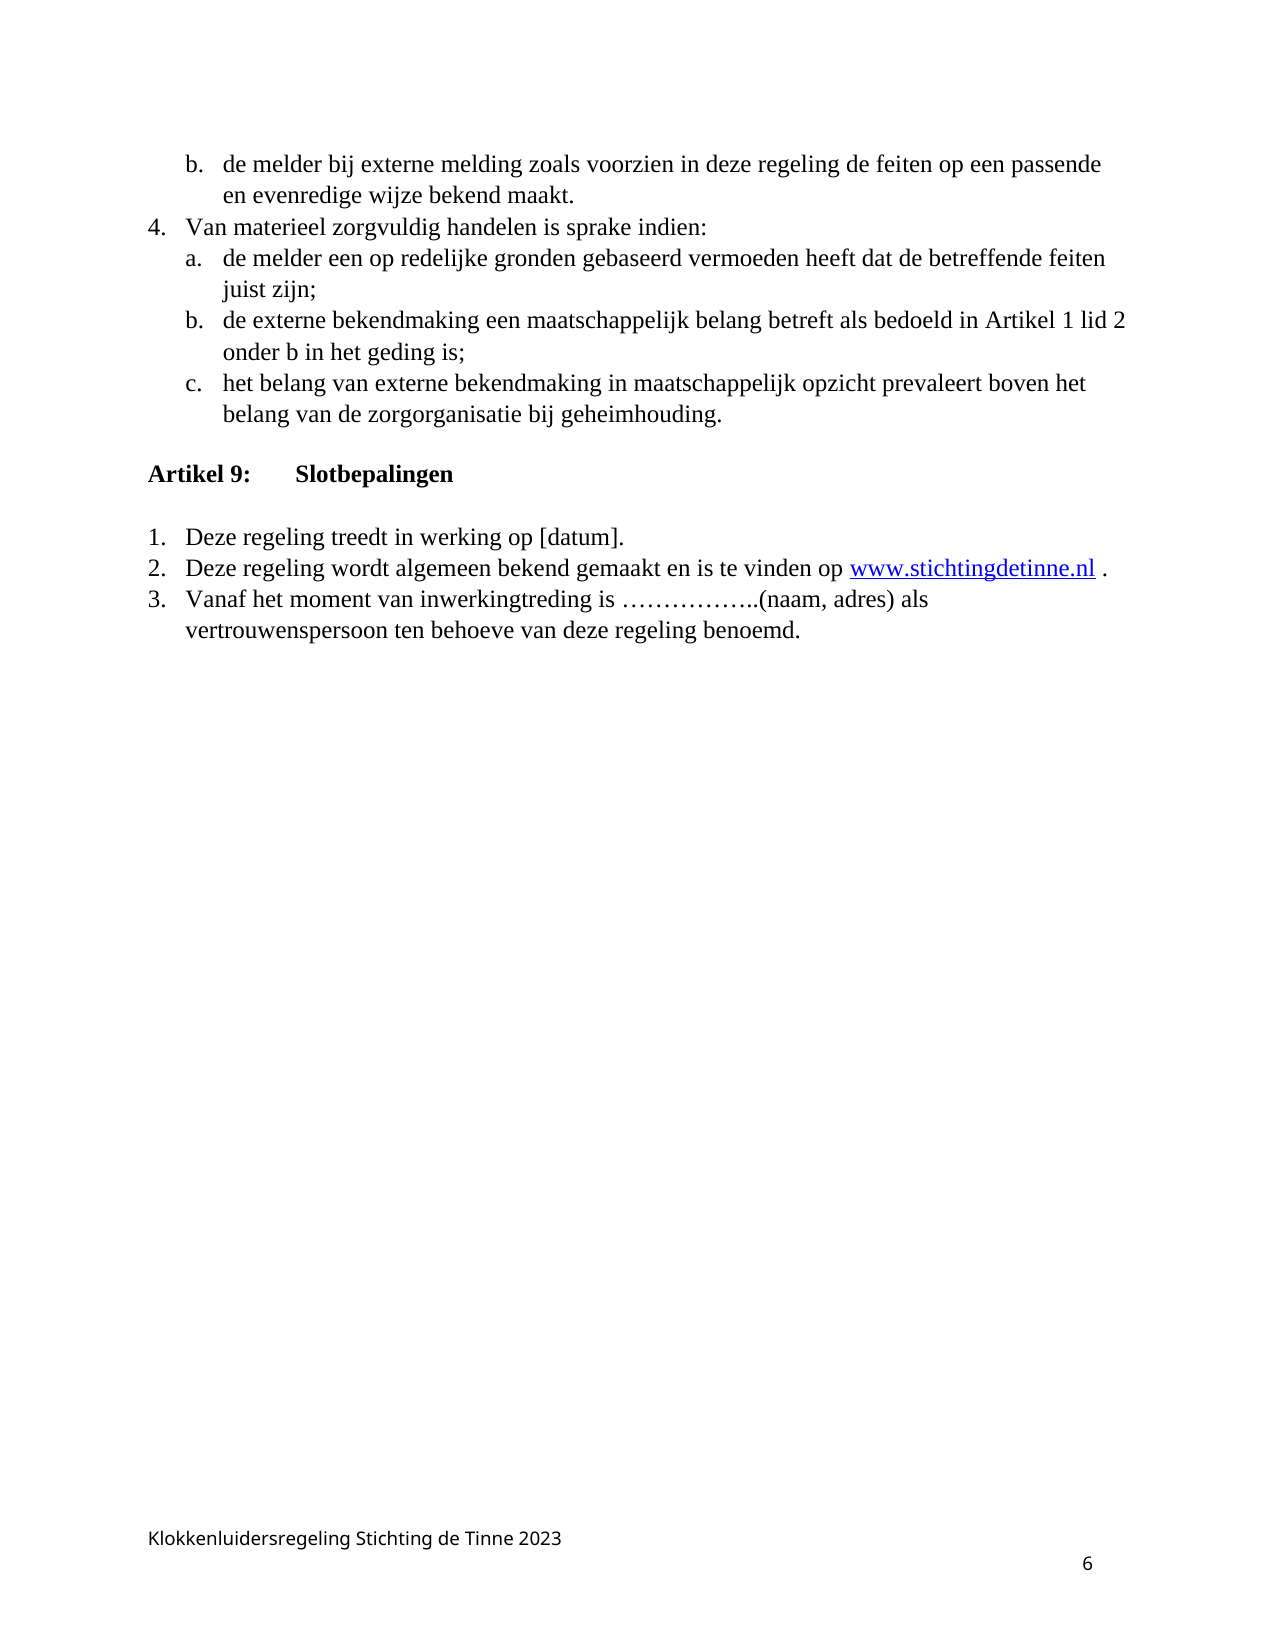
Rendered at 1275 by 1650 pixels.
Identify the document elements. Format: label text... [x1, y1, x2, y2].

list de externe bekendmaking een maatschappelijk belang betreft als bedoeld in Artikel 1 lid 2 onder b in het geding is; [185, 304, 1127, 366]
text Artikel 9: Slotbepalingen [148, 458, 1127, 489]
text 4. Van materieel zorgvuldig handelen is sprake indien: [148, 210, 1127, 241]
list Deze regeling treedt in werking op [datum]. [148, 520, 1127, 551]
list het belang van externe bekendmaking in maatschappelijk opzicht prevaleert boven het belang van de zorgorganisatie bij geheimhouding. [185, 366, 1127, 429]
list de melder een op redelijke gronden gebaseerd vermoeden heeft dat de betreffende feiten juist zijn; [185, 241, 1127, 304]
list Deze regeling wordt algemeen bekend gemaakt en is te vinden op www.stichtingdetinne.nl . [148, 551, 1127, 583]
list de melder bij externe melding zoals voorzien in deze regeling de feiten op een passende en evenredige wijze bekend maakt. [185, 148, 1127, 210]
list Vanaf het moment van inwerkingtreding is ……………..(naam, adres) als vertrouwenspersoon ten behoeve van deze regeling benoemd. [148, 583, 1127, 645]
